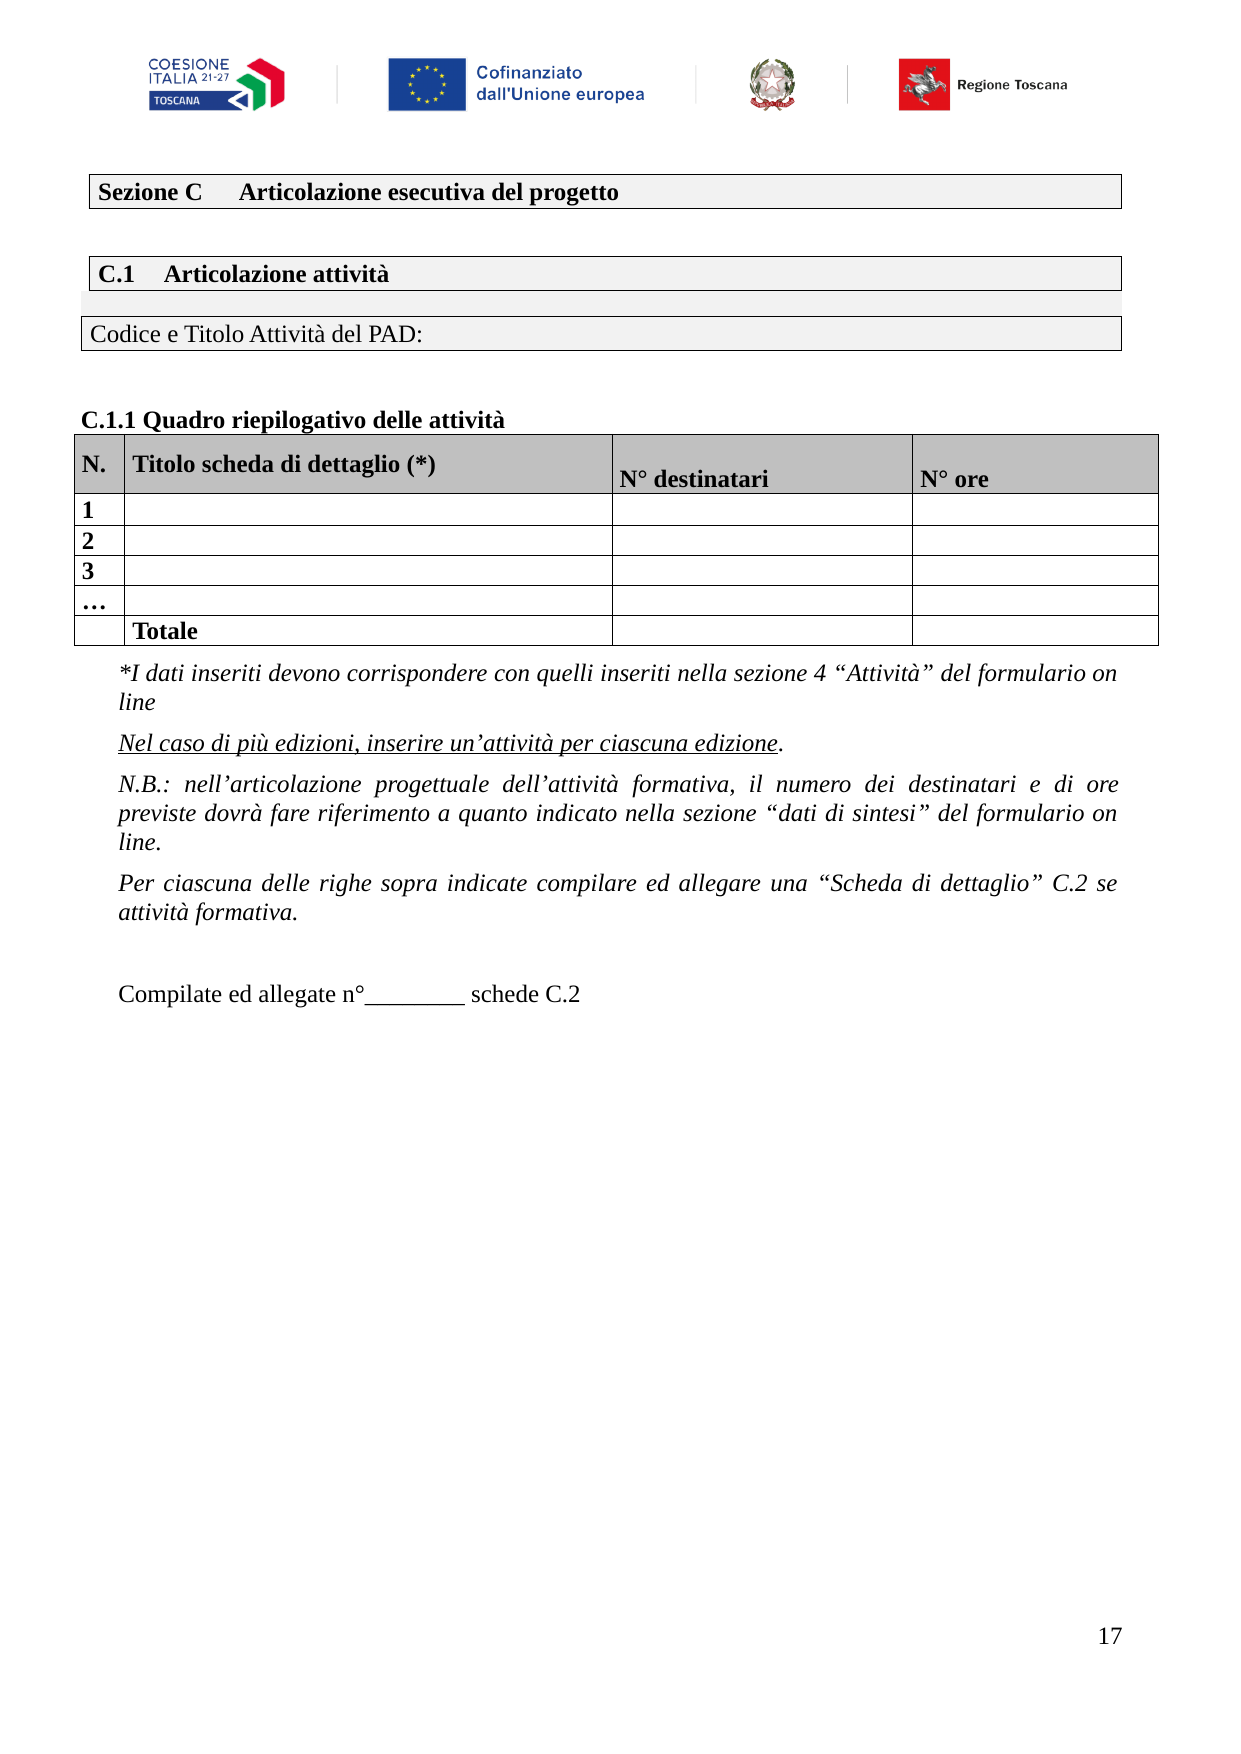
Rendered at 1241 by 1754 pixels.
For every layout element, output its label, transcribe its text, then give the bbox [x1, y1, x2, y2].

table_cell Totale [125, 616, 612, 644]
text Nel caso di più edizioni, inserire un’attività per ciascuna edizione. [118, 728, 1122, 757]
table_header Titolo scheda di dettaglio (*) [125, 435, 612, 493]
table_cell [913, 586, 1158, 615]
text Sezione C Articolazione esecutiva del progetto [90, 175, 1121, 208]
text N.B.: nell’articolazione progettuale dell’attività formativa, il numero dei destinatari e di ore previste dovrà fare riferimento a quanto indicato nella sezione “dati di sintesi” del formulario on line. [118, 769, 1122, 856]
table_cell [613, 494, 912, 525]
table_cell [613, 556, 912, 585]
text *I dati inseriti devono corrispondere con quelli inseriti nella sezione 4 “Attività” del formulario on line [118, 658, 1122, 716]
table_cell 1 [75, 494, 124, 525]
text C.1.1 Quadro riepilogativo delle attività [81, 405, 1122, 434]
table_cell [125, 586, 612, 615]
text C.1 Articolazione attività [90, 257, 1121, 290]
text Compilate ed allegate n°________ schede C.2 [118, 979, 1122, 1008]
table_cell … [75, 586, 124, 615]
table_cell [125, 494, 612, 525]
table_cell 3 [75, 556, 124, 585]
table_cell [913, 616, 1158, 644]
table_cell [125, 556, 612, 585]
table_cell [125, 526, 612, 555]
table_cell [613, 586, 912, 615]
table_cell [613, 526, 912, 555]
table_header N° destinatari [613, 435, 912, 493]
text Per ciascuna delle righe sopra indicate compilare ed allegare una “Scheda di dettaglio” C.2 se attività formativa. [118, 868, 1122, 926]
table_cell 2 [75, 526, 124, 555]
picture [104, 34, 1108, 134]
table_cell [913, 494, 1158, 525]
table_cell [913, 526, 1158, 555]
table_header N° ore [913, 435, 1158, 493]
table_header N. [75, 435, 124, 493]
table_cell [613, 616, 912, 644]
table_cell [75, 616, 124, 644]
text Codice e Titolo Attività del PAD: [82, 317, 1121, 350]
table_cell [913, 556, 1158, 585]
